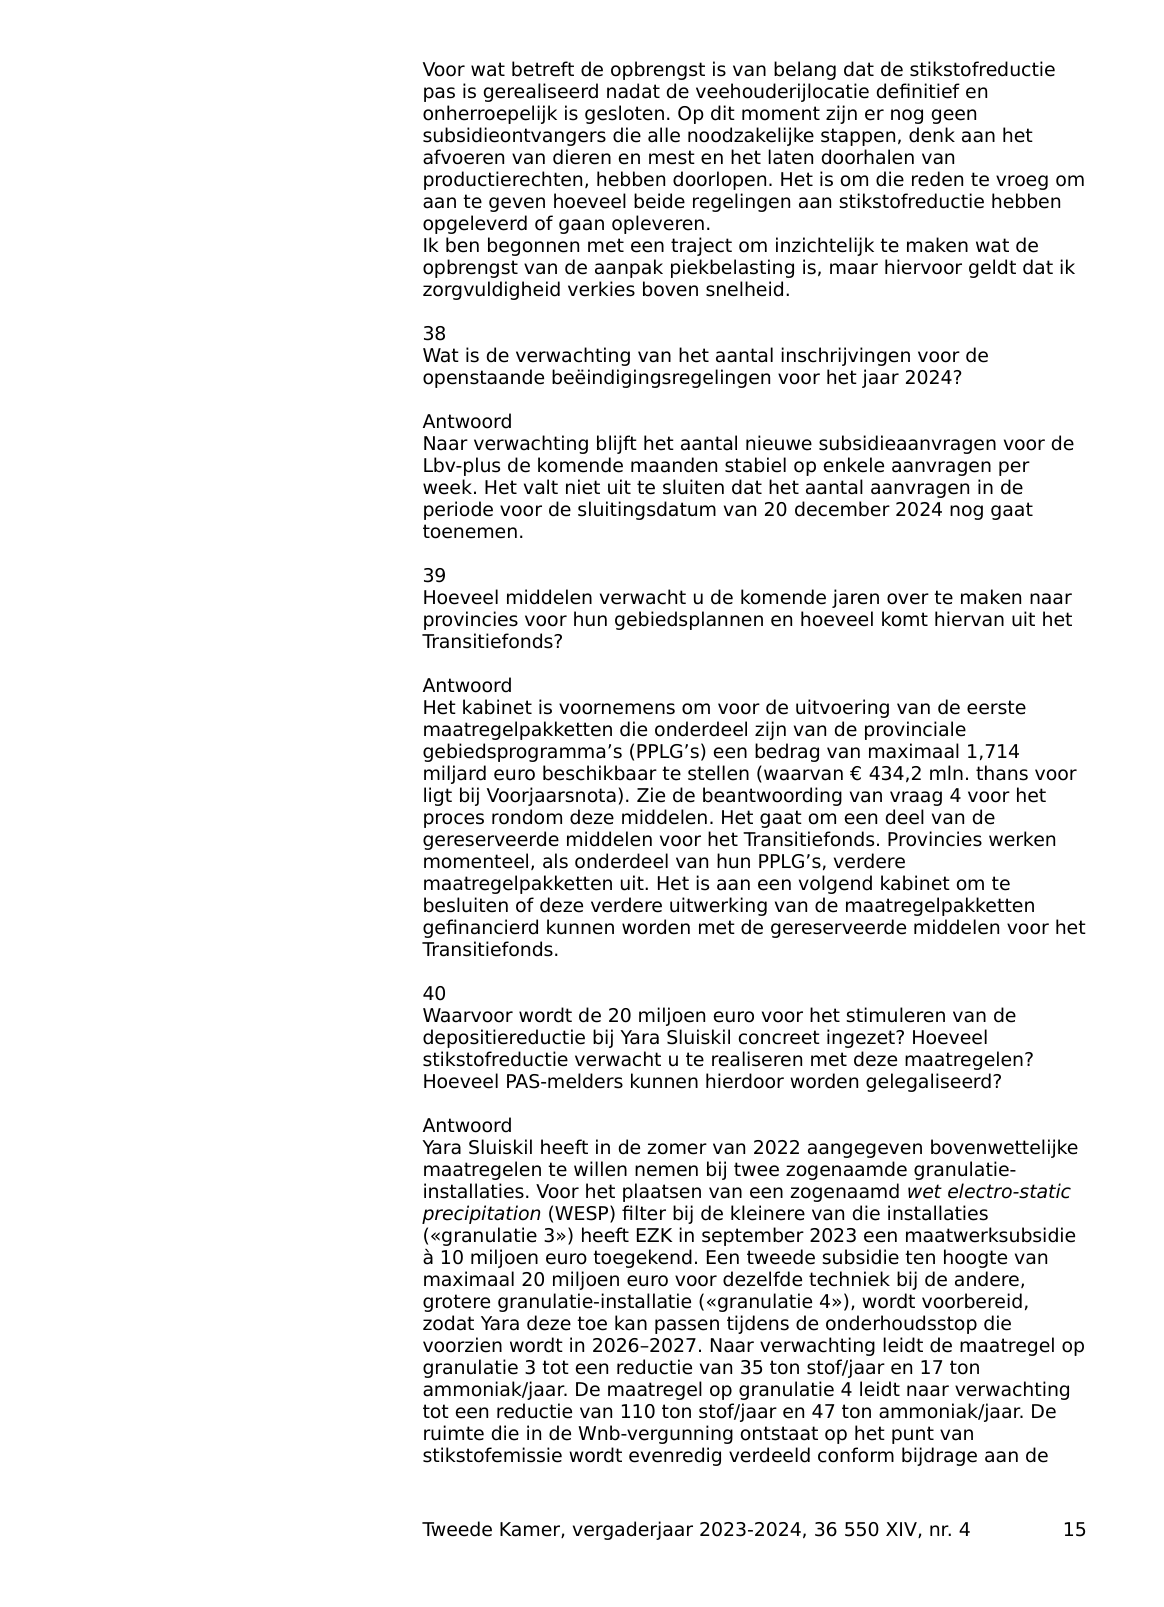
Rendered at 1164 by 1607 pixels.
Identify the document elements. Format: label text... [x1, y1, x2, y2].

text Ik ben begonnen met een traject om inzichtelijk te maken wat de opbrengst van de aanpak piekbelasting is, maar hiervoor geldt dat ik zorgvuldigheid verkies boven snelheid. [422, 235, 1087, 301]
text Waarvoor wordt de 20 miljoen euro voor het stimuleren van de depositiereductie bij Yara Sluiskil concreet ingezet? Hoeveel stikstofreductie verwacht u te realiseren met deze maatregelen? Hoeveel PAS-melders kunnen hierdoor worden gelegaliseerd? [422, 1005, 1087, 1093]
text Wat is de verwachting van het aantal inschrijvingen voor de openstaande beëindigingsregelingen voor het jaar 2024? [422, 345, 1087, 389]
text 39 [422, 565, 1087, 587]
text 40 [422, 983, 1087, 1005]
text Antwoord [422, 1115, 1087, 1137]
text Yara Sluiskil heeft in de zomer van 2022 aangegeven bovenwettelijke maatregelen te willen nemen bij twee zogenaamde granulatie-installaties. Voor het plaatsen van een zogenaamd wet electro-static precipitation (WESP) filter bij de kleinere van die installaties («granulatie 3») heeft EZK in september 2023 een maatwerksubsidie à 10 miljoen euro toegekend. Een tweede subsidie ten hoogte van maximaal 20 miljoen euro voor dezelfde techniek bij de andere, grotere granulatie-installatie («granulatie 4»), wordt voorbereid, zodat Yara deze toe kan passen tijdens de onderhoudsstop die voorzien wordt in 2026–2027. Naar verwachting leidt de maatregel op granulatie 3 tot een reductie van 35 ton stof/jaar en 17 ton ammoniak/jaar. De maatregel op granulatie 4 leidt naar verwachting tot een reductie van 110 ton stof/jaar en 47 ton ammoniak/jaar. De ruimte die in de Wnb-vergunning ontstaat op het punt van stikstofemissie wordt evenredig verdeeld conform bijdrage aan de [422, 1137, 1087, 1467]
text Hoeveel middelen verwacht u de komende jaren over te maken naar provincies voor hun gebiedsplannen en hoeveel komt hiervan uit het Transitiefonds? [422, 587, 1087, 653]
text 38 [422, 323, 1087, 345]
text Naar verwachting blijft het aantal nieuwe subsidieaanvragen voor de Lbv-plus de komende maanden stabiel op enkele aanvragen per week. Het valt niet uit te sluiten dat het aantal aanvragen in de periode voor de sluitingsdatum van 20 december 2024 nog gaat toenemen. [422, 433, 1087, 543]
text Voor wat betreft de opbrengst is van belang dat de stikstofreductie pas is gerealiseerd nadat de veehouderijlocatie definitief en onherroepelijk is gesloten. Op dit moment zijn er nog geen subsidieontvangers die alle noodzakelijke stappen, denk aan het afvoeren van dieren en mest en het laten doorhalen van productierechten, hebben doorlopen. Het is om die reden te vroeg om aan te geven hoeveel beide regelingen aan stikstofreductie hebben opgeleverd of gaan opleveren. [422, 59, 1087, 235]
text Antwoord [422, 675, 1087, 697]
text Antwoord [422, 411, 1087, 433]
text Het kabinet is voornemens om voor de uitvoering van de eerste maatregelpakketten die onderdeel zijn van de provinciale gebiedsprogramma’s (PPLG’s) een bedrag van maximaal 1,714 miljard euro beschikbaar te stellen (waarvan € 434,2 mln. thans voor ligt bij Voorjaarsnota). Zie de beantwoording van vraag 4 voor het proces rondom deze middelen. Het gaat om een deel van de gereserveerde middelen voor het Transitiefonds. Provincies werken momenteel, als onderdeel van hun PPLG’s, verdere maatregelpakketten uit. Het is aan een volgend kabinet om te besluiten of deze verdere uitwerking van de maatregelpakketten gefinancierd kunnen worden met de gereserveerde middelen voor het Transitiefonds. [422, 697, 1087, 961]
